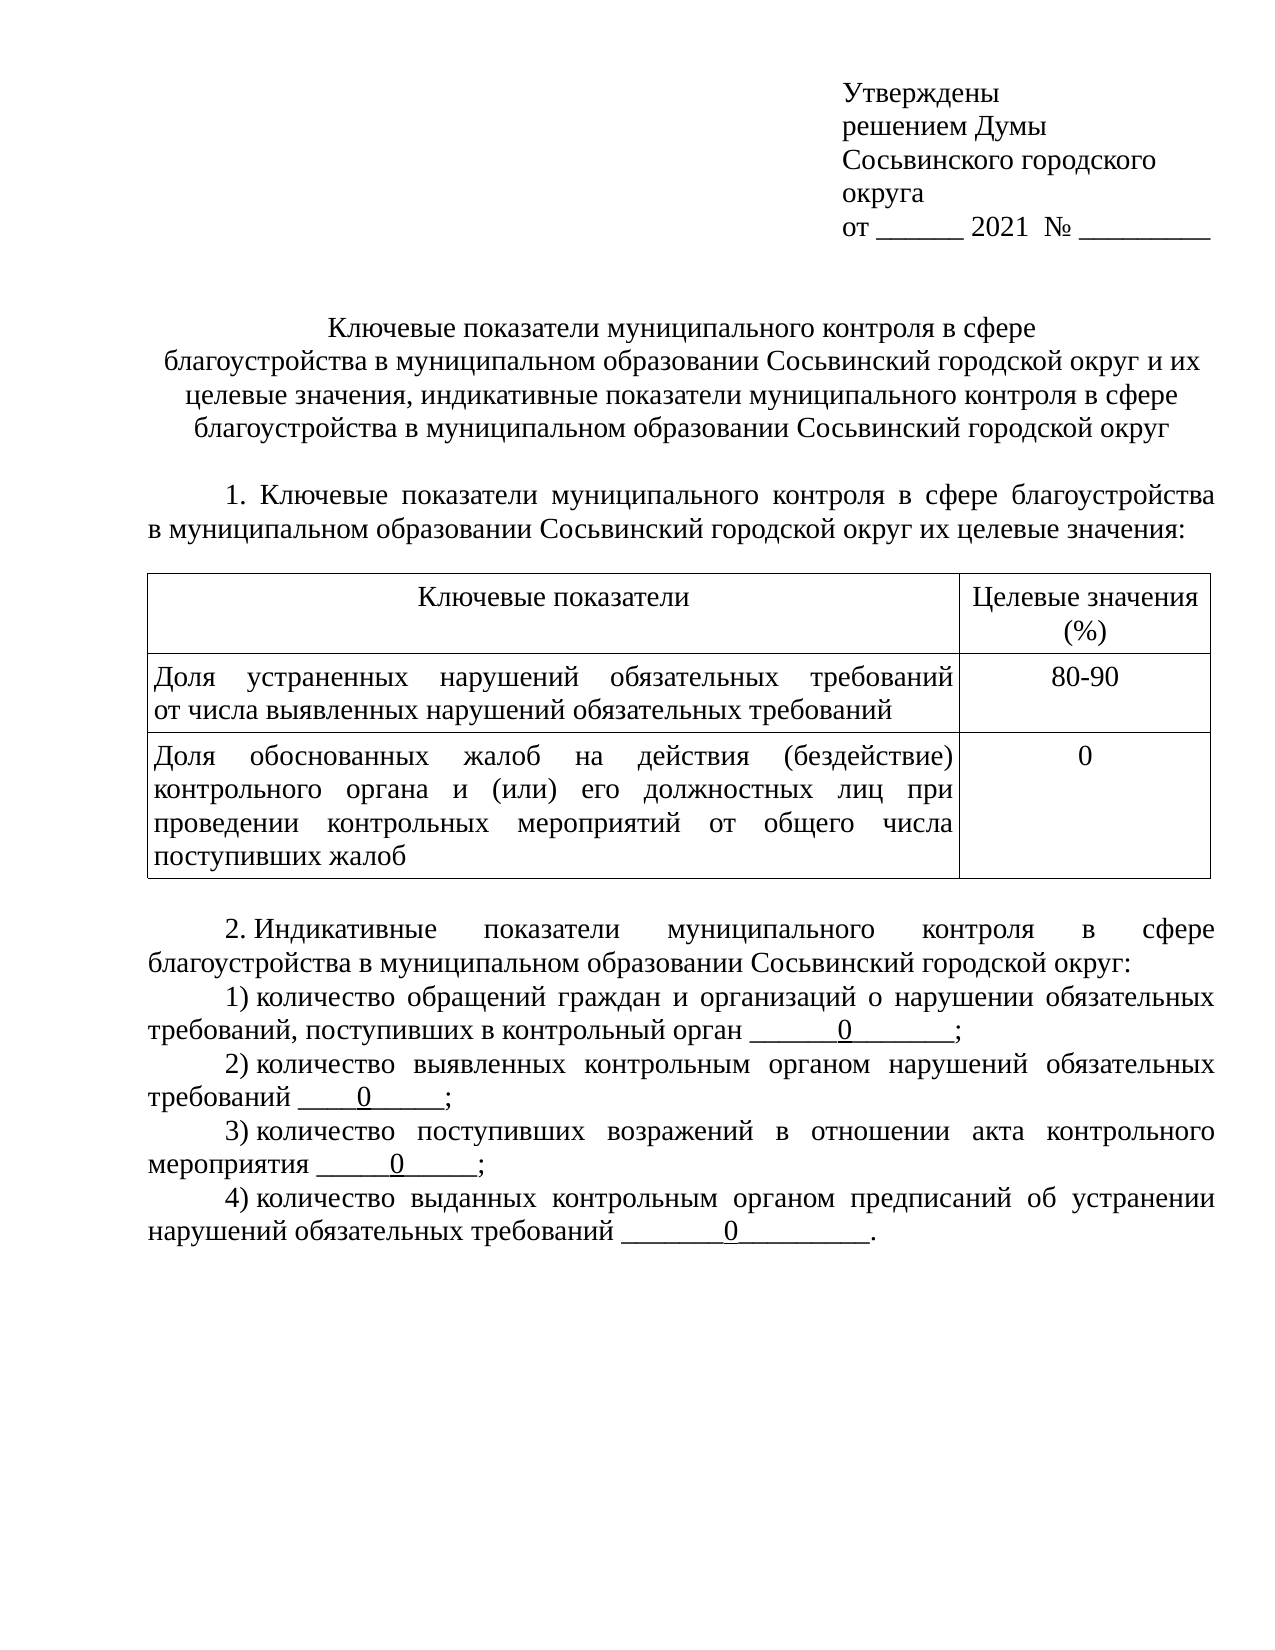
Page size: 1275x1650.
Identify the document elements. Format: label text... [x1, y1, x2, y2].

text 1) количество обращений граждан и организаций о нарушении обязательных требований, поступивших в контрольный орган ______0_______; [148, 979, 1216, 1046]
text благоустройства в муниципальном образовании Сосьвинский городской округ и их целевые значения, индикативные показатели муниципального контроля в сфере благоустройства в муниципальном образовании Сосьвинский городской округ [148, 343, 1216, 444]
table_cell Доля обоснованных жалоб на действия (бездействие) контрольного органа и (или) его должностных лиц при проведении контрольных мероприятий от общего числа поступивших жалоб [148, 733, 959, 878]
table_cell 80-90 [960, 654, 1210, 731]
table_header Целевые значения (%) [960, 574, 1210, 652]
text 2. Индикативные показатели муниципального контроля в сфере благоустройства в муниципальном образовании Сосьвинский городской округ: [148, 912, 1216, 979]
text от ______ 2021 № _________ [842, 209, 1216, 243]
text Ключевые показатели муниципального контроля в сфере [148, 310, 1216, 343]
text 4) количество выданных контрольным органом предписаний об устранении нарушений обязательных требований _______0_________. [148, 1180, 1216, 1247]
table_cell 0 [960, 733, 1210, 878]
text Сосьвинского городского округа [842, 142, 1216, 209]
text решением Думы [842, 108, 1216, 142]
text 1. Ключевые показатели муниципального контроля в сфере благоустройства в муниципальном образовании Сосьвинский городской округ их целевые значения: [148, 477, 1216, 544]
text Утверждены [842, 75, 1216, 108]
text 2) количество выявленных контрольным органом нарушений обязательных требований ____0_____; [148, 1046, 1216, 1113]
table_cell Доля устраненных нарушений обязательных требований от числа выявленных нарушений обязательных требований [148, 654, 959, 731]
text 3) количество поступивших возражений в отношении акта контрольного мероприятия _____0_____; [148, 1113, 1216, 1180]
table_header Ключевые показатели [148, 574, 959, 652]
